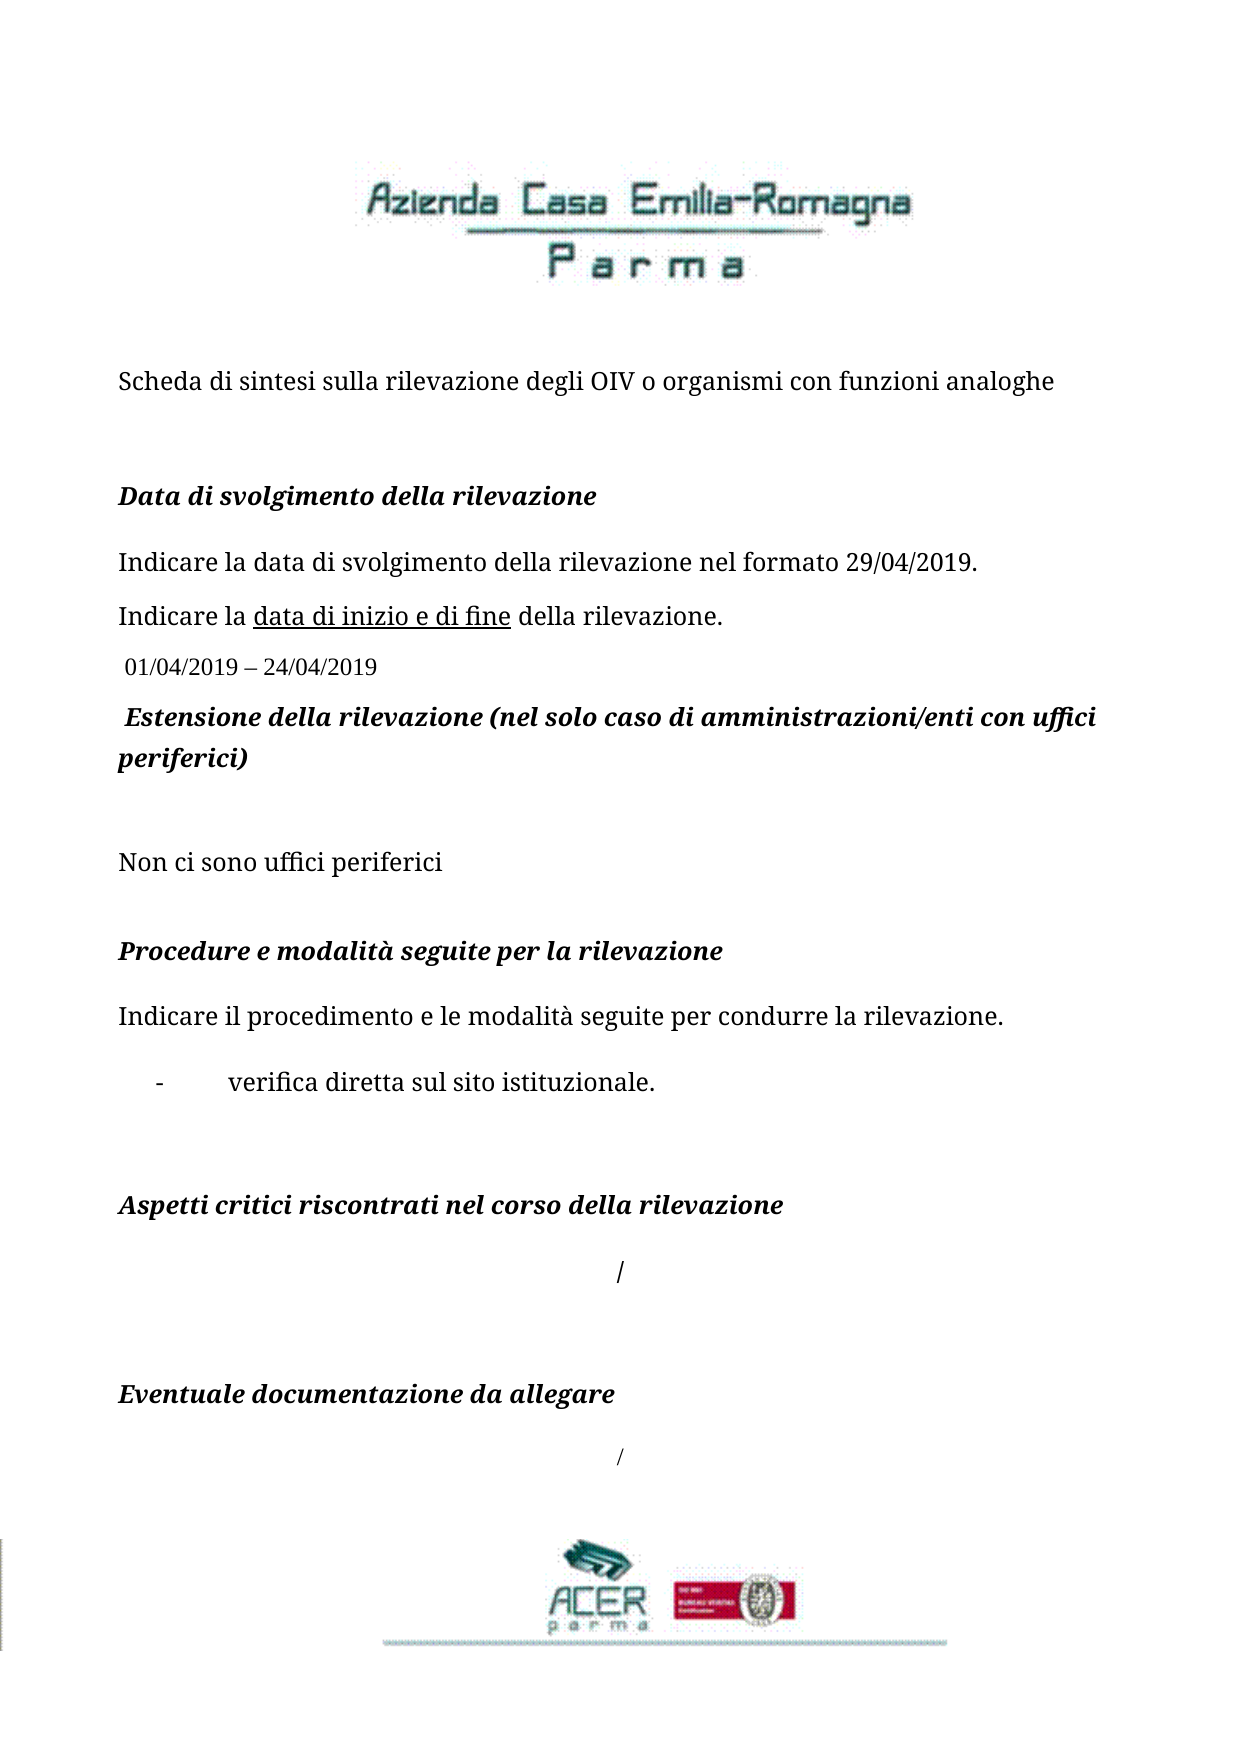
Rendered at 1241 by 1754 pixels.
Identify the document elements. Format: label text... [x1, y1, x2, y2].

text Data di svolgimento della rilevazione [118, 479, 1122, 513]
text - verifica diretta sul sito istituzionale. [156, 1064, 1122, 1099]
text Aspetti critici riscontrati nel corso della rilevazione [118, 1188, 1122, 1222]
picture [0, 1539, 1241, 1651]
text / [118, 1442, 1122, 1471]
text Estensione della rilevazione (nel solo caso di amministrazioni/enti con uffici periferici) [118, 699, 1122, 774]
text 01/04/2019 – 24/04/2019 [118, 652, 1122, 681]
text Non ci sono uffici periferici [118, 845, 1122, 879]
text / [118, 1253, 1122, 1288]
text Procedure e modalità seguite per la rilevazione [118, 933, 1122, 967]
text Indicare la data di inizio e di fine della rilevazione. [118, 598, 1122, 632]
text Eventuale documentazione da allegare [118, 1377, 1122, 1411]
text Indicare il procedimento e le modalità seguite per condurre la rilevazione. [118, 999, 1122, 1033]
picture [118, 143, 1151, 308]
text Indicare la data di svolgimento della rilevazione nel formato 29/04/2019. [118, 544, 1122, 578]
text Scheda di sintesi sulla rilevazione degli OIV o organismi con funzioni analoghe [118, 364, 1122, 398]
